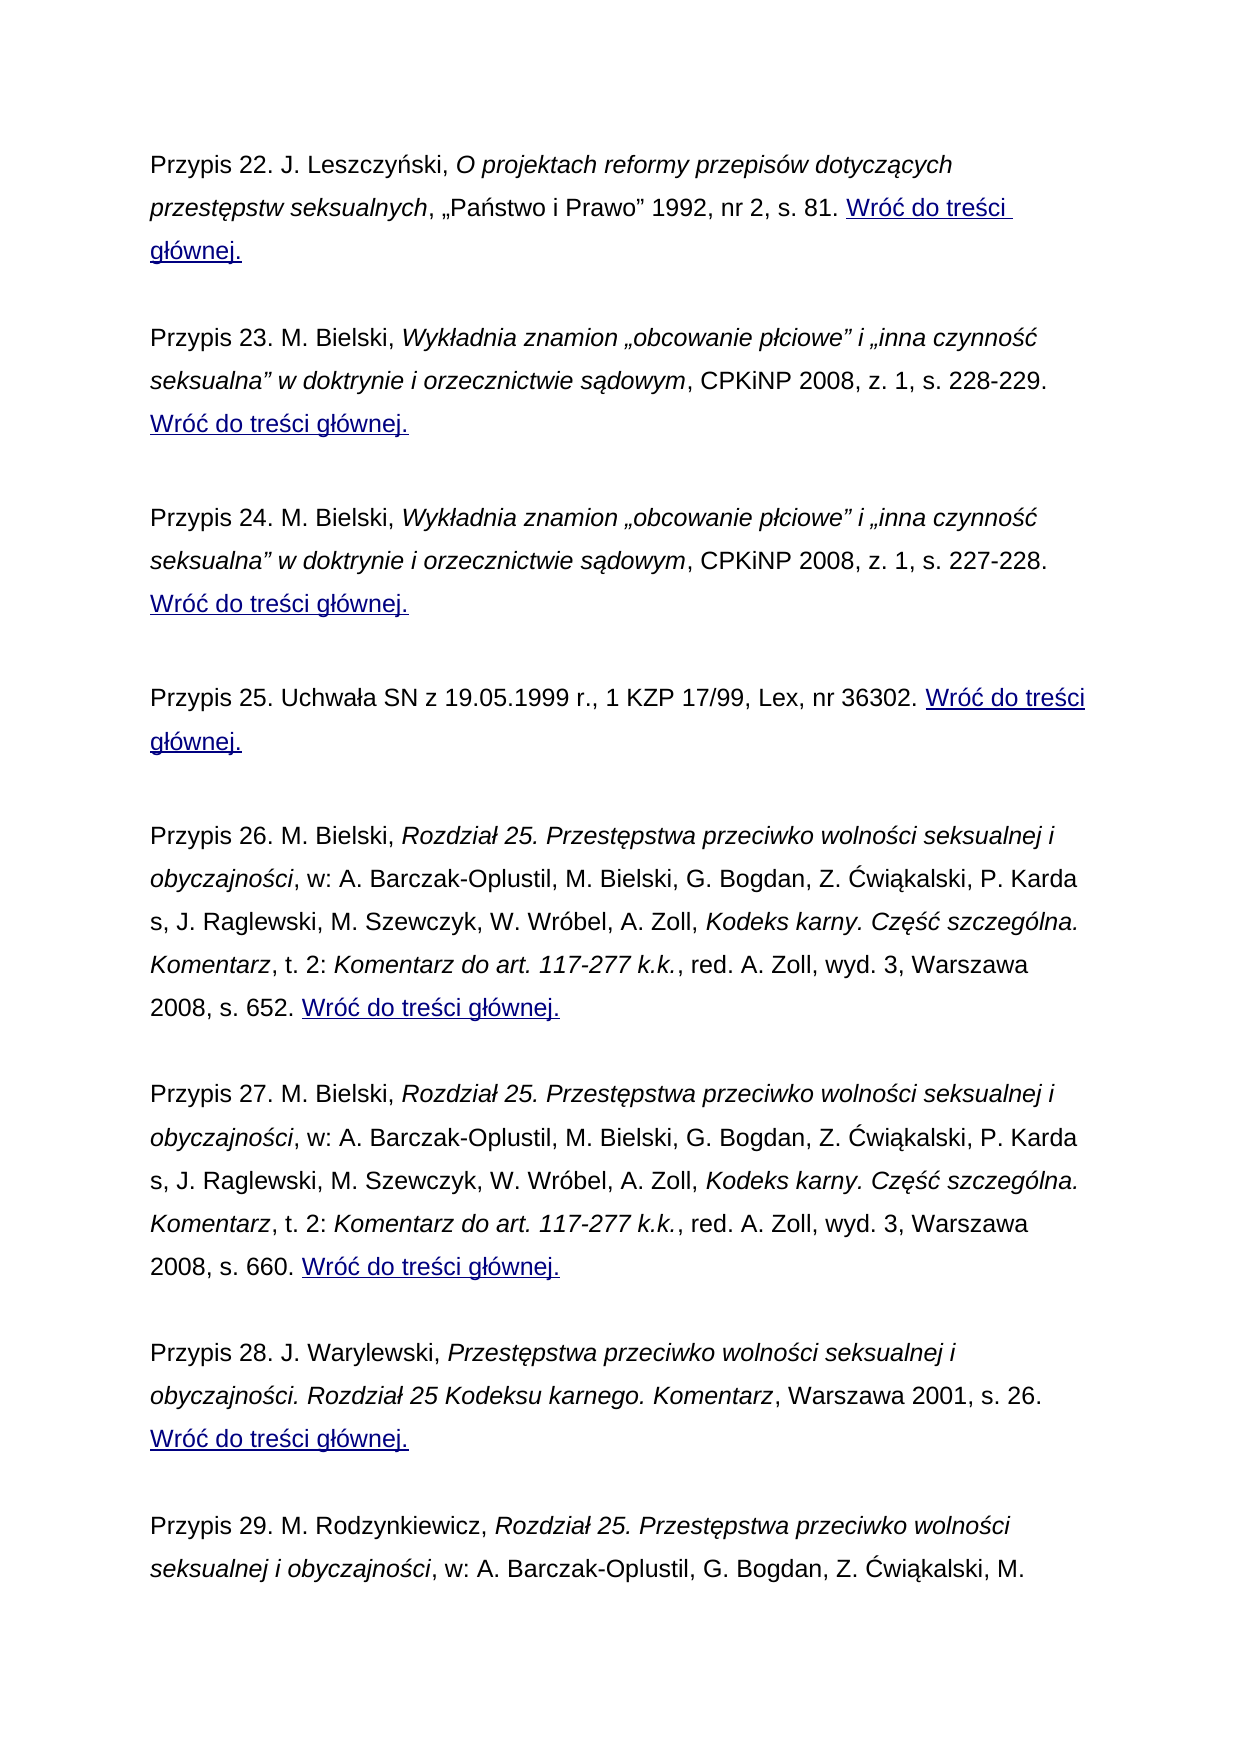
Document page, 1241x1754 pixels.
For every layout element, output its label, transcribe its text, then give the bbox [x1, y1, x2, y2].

text Przypis 29. M. Rodzynkiewicz, Rozdział 25. Przestępstwa przeciwko wolności seksualnej i obyczajności, w: A. Barczak-Oplustil, G. Bogdan, Z. Ćwiąkalski, M. [150, 1511, 1090, 1582]
text Przypis 23. M. Bielski, Wykładnia znamion „obcowanie płciowe” i „inna czynność seksualna” w doktrynie i orzecznictwie sądowym, CPKiNP 2008, z. 1, s. 228-229. Wróć do treści głównej. [150, 322, 1090, 437]
text Przypis 27. M. Bielski, Rozdział 25. Przestępstwa przeciwko wolności seksualnej i obyczajności, w: A. Barczak-Oplustil, M. Bielski, G. Bogdan, Z. Ćwiąkalski, P. Karda s, J. Raglewski, M. Szewczyk, W. Wróbel, A. Zoll, Kodeks karny. Część szczególna. Komentarz, t. 2: Komentarz do art. 117-277 k.k., red. A. Zoll, wyd. 3, Warszawa 2008, s. 660. Wróć do treści głównej. [150, 1079, 1090, 1281]
text Przypis 24. M. Bielski, Wykładnia znamion „obcowanie płciowe” i „inna czynność seksualna” w doktrynie i orzecznictwie sądowym, CPKiNP 2008, z. 1, s. 227-228. Wróć do treści głównej. [150, 503, 1090, 618]
text Przypis 26. M. Bielski, Rozdział 25. Przestępstwa przeciwko wolności seksualnej i obyczajności, w: A. Barczak-Oplustil, M. Bielski, G. Bogdan, Z. Ćwiąkalski, P. Karda s, J. Raglewski, M. Szewczyk, W. Wróbel, A. Zoll, Kodeks karny. Część szczególna. Komentarz, t. 2: Komentarz do art. 117-277 k.k., red. A. Zoll, wyd. 3, Warszawa 2008, s. 652. Wróć do treści głównej. [150, 821, 1090, 1022]
text Przypis 22. J. Leszczyński, O projektach reformy przepisów dotyczących przestępstw seksualnych, „Państwo i Prawo” 1992, nr 2, s. 81. Wróć do treści głównej. [150, 150, 1090, 265]
text Przypis 28. J. Warylewski, Przestępstwa przeciwko wolności seksualnej i obyczajności. Rozdział 25 Kodeksu karnego. Komentarz, Warszawa 2001, s. 26. Wróć do treści głównej. [150, 1338, 1090, 1453]
text Przypis 25. Uchwała SN z 19.05.1999 r., 1 KZP 17/99, Lex, nr 36302. Wróć do treści głównej. [150, 683, 1090, 755]
